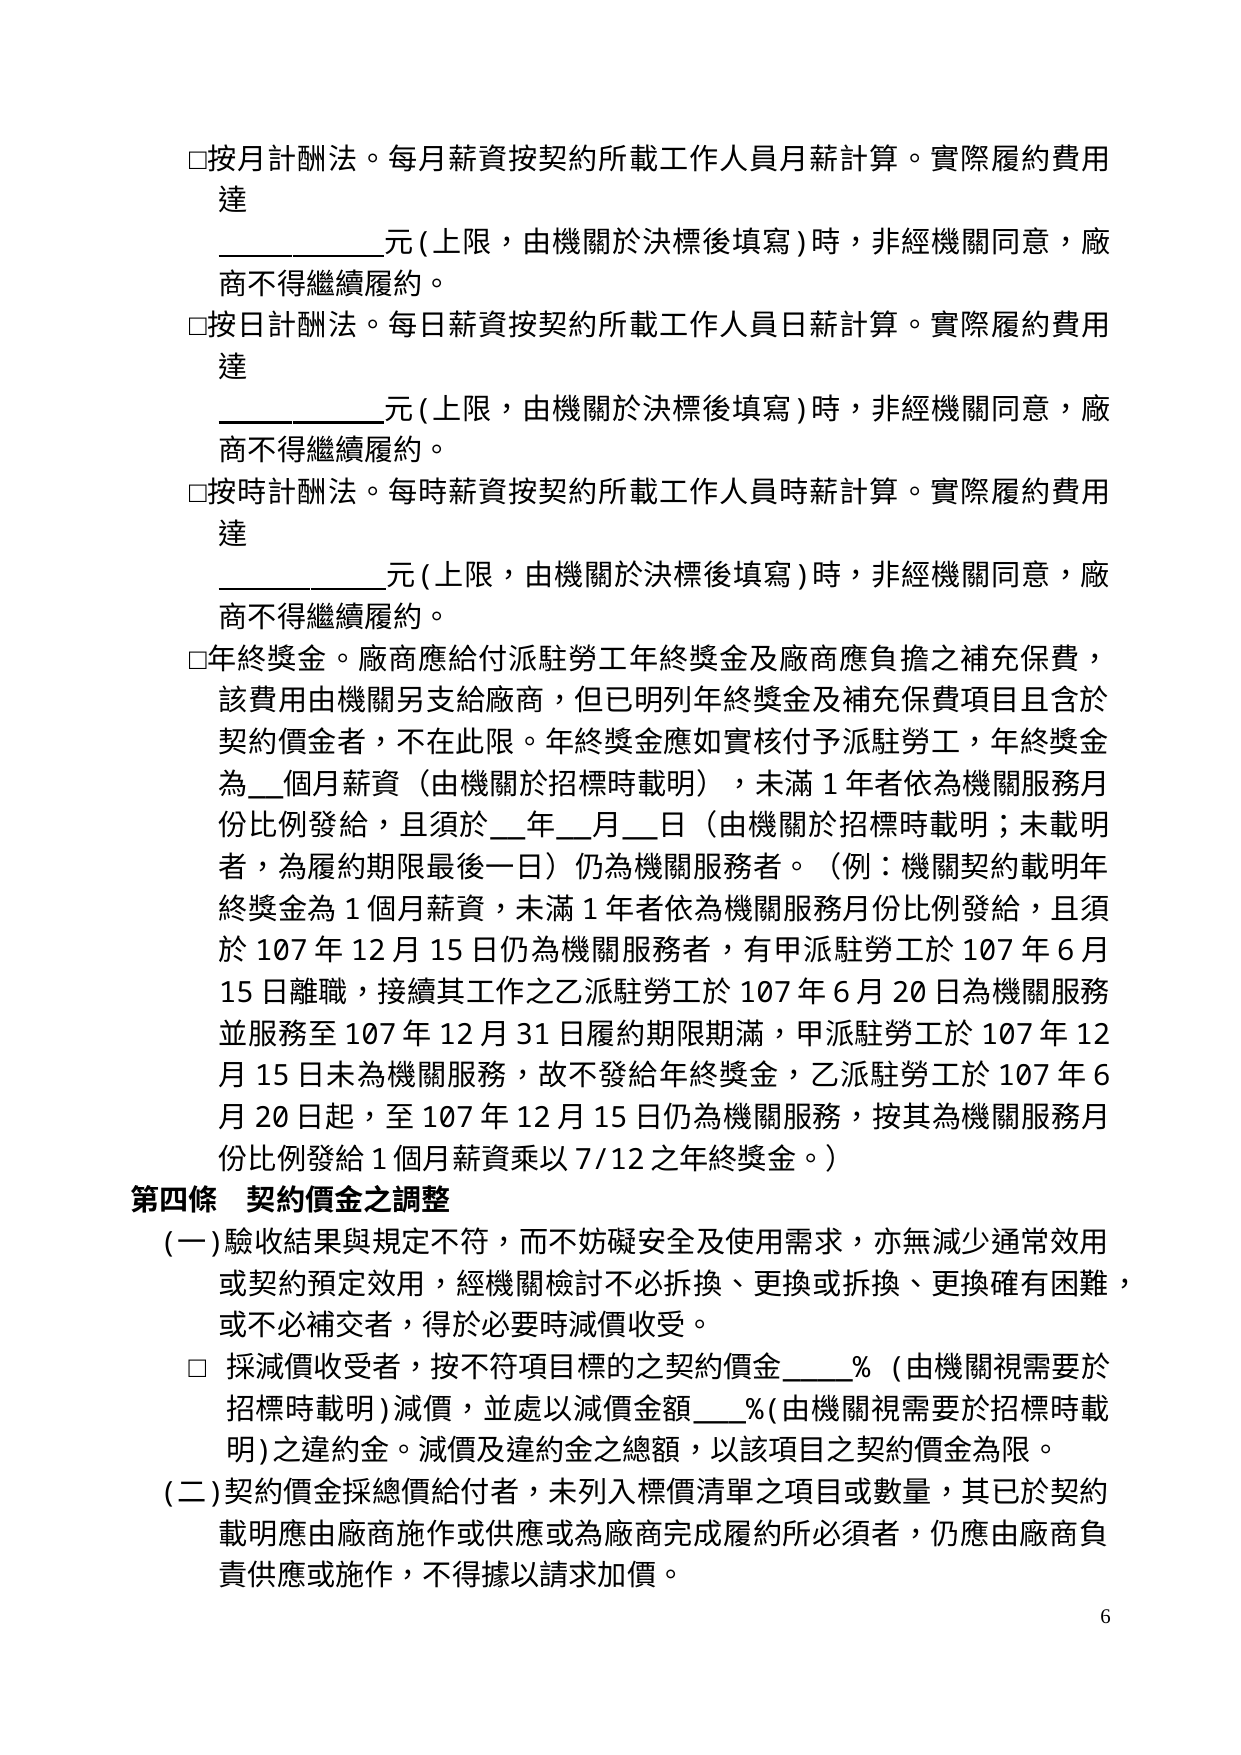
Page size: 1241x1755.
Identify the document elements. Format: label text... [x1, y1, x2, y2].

text □按月計酬法。每月薪資按契約所載工作人員月薪計算。實際履約費用達 [189, 136, 1110, 219]
list 採減價收受者，按不符項目標的之契約價金____% (由機關視需要於招標時載明)減價，並處以減價金額___%(由機關視需要於招標時載明)之違約金。減價及違約金之總額，以該項目之契約價金為限。 [188, 1344, 1110, 1469]
text □年終獎金。廠商應給付派駐勞工年終獎金及廠商應負擔之補充保費，該費用由機關另支給廠商，但已明列年終獎金及補充保費項目且含於契約價金者，不在此限。年終獎金應如實核付予派駐勞工，年終獎金為__個月薪資（由機關於招標時載明），未滿1年者依為機關服務月份比例發給，且須於__年__月__日（由機關於招標時載明；未載明者，為履約期限最後一日）仍為機關服務者。（例：機關契約載明年終獎金為1個月薪資，未滿1年者依為機關服務月份比例發給，且須於107年12月15日仍為機關服務者，有甲派駐勞工於107年6月15日離職，接續其工作之乙派駐勞工於107年6月20日為機關服務並服務至107年12月31日履約期限期滿，甲派駐勞工於107年12月15日未為機關服務，故不發給年終獎金，乙派駐勞工於107年6月20日起，至107年12月15日仍為機關服務，按其為機關服務月份比例發給1個月薪資乘以7/12之年終獎金。） [189, 636, 1110, 1177]
text 元(上限，由機關於決標後填寫)時，非經機關同意，廠商不得繼續履約。 [218, 386, 1110, 469]
text 元(上限，由機關於決標後填寫)時，非經機關同意，廠商不得繼續履約。 [218, 552, 1110, 636]
text 元(上限，由機關於決標後填寫)時，非經機關同意，廠商不得繼續履約。 [218, 219, 1110, 302]
text (二)契約價金採總價給付者，未列入標價清單之項目或數量，其已於契約載明應由廠商施作或供應或為廠商完成履約所必須者，仍應由廠商負責供應或施作，不得據以請求加價。 [159, 1469, 1110, 1594]
text □按日計酬法。每日薪資按契約所載工作人員日薪計算。實際履約費用達 [189, 302, 1110, 386]
text □按時計酬法。每時薪資按契約所載工作人員時薪計算。實際履約費用達 [189, 469, 1110, 552]
text (一)驗收結果與規定不符，而不妨礙安全及使用需求，亦無減少通常效用或契約預定效用，經機關檢討不必拆換、更換或拆換、更換確有困難，或不必補交者，得於必要時減價收受。 [159, 1219, 1110, 1344]
text 第四條 契約價金之調整 [130, 1177, 1110, 1219]
